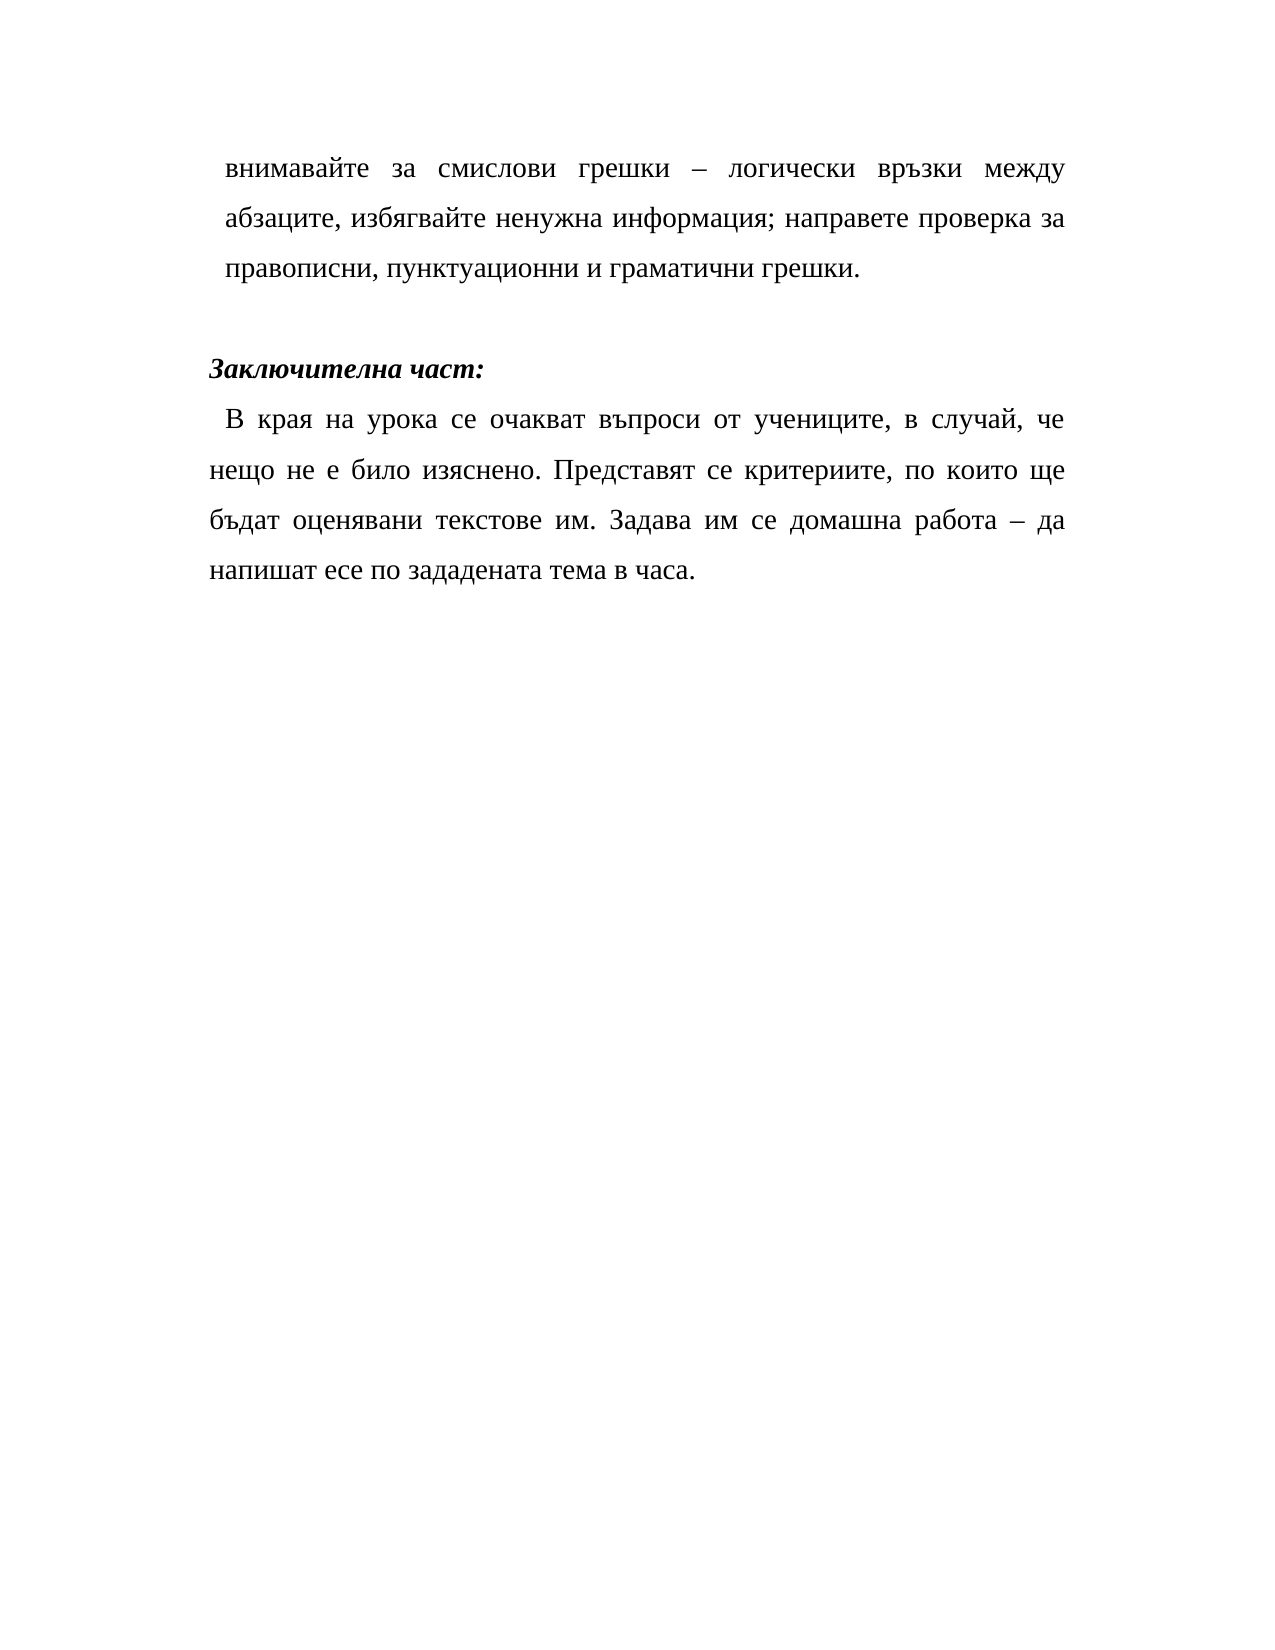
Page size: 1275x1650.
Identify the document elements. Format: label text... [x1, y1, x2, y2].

text В края на урока се очакват въпроси от учениците, в случай, че нещо не е било изяснено. Представят се критериите, по които ще бъдат оценявани текстове им. Задава им се домашна работа – да напишат есе по зададената тема в часа. [209, 402, 1066, 586]
text Заключителна част: [209, 351, 1066, 385]
list внимавайте за смислови грешки – логически връзки между абзаците, избягвайте ненужна информация; направете проверка за правописни, пунктуационни и граматични грешки. [187, 150, 1066, 284]
